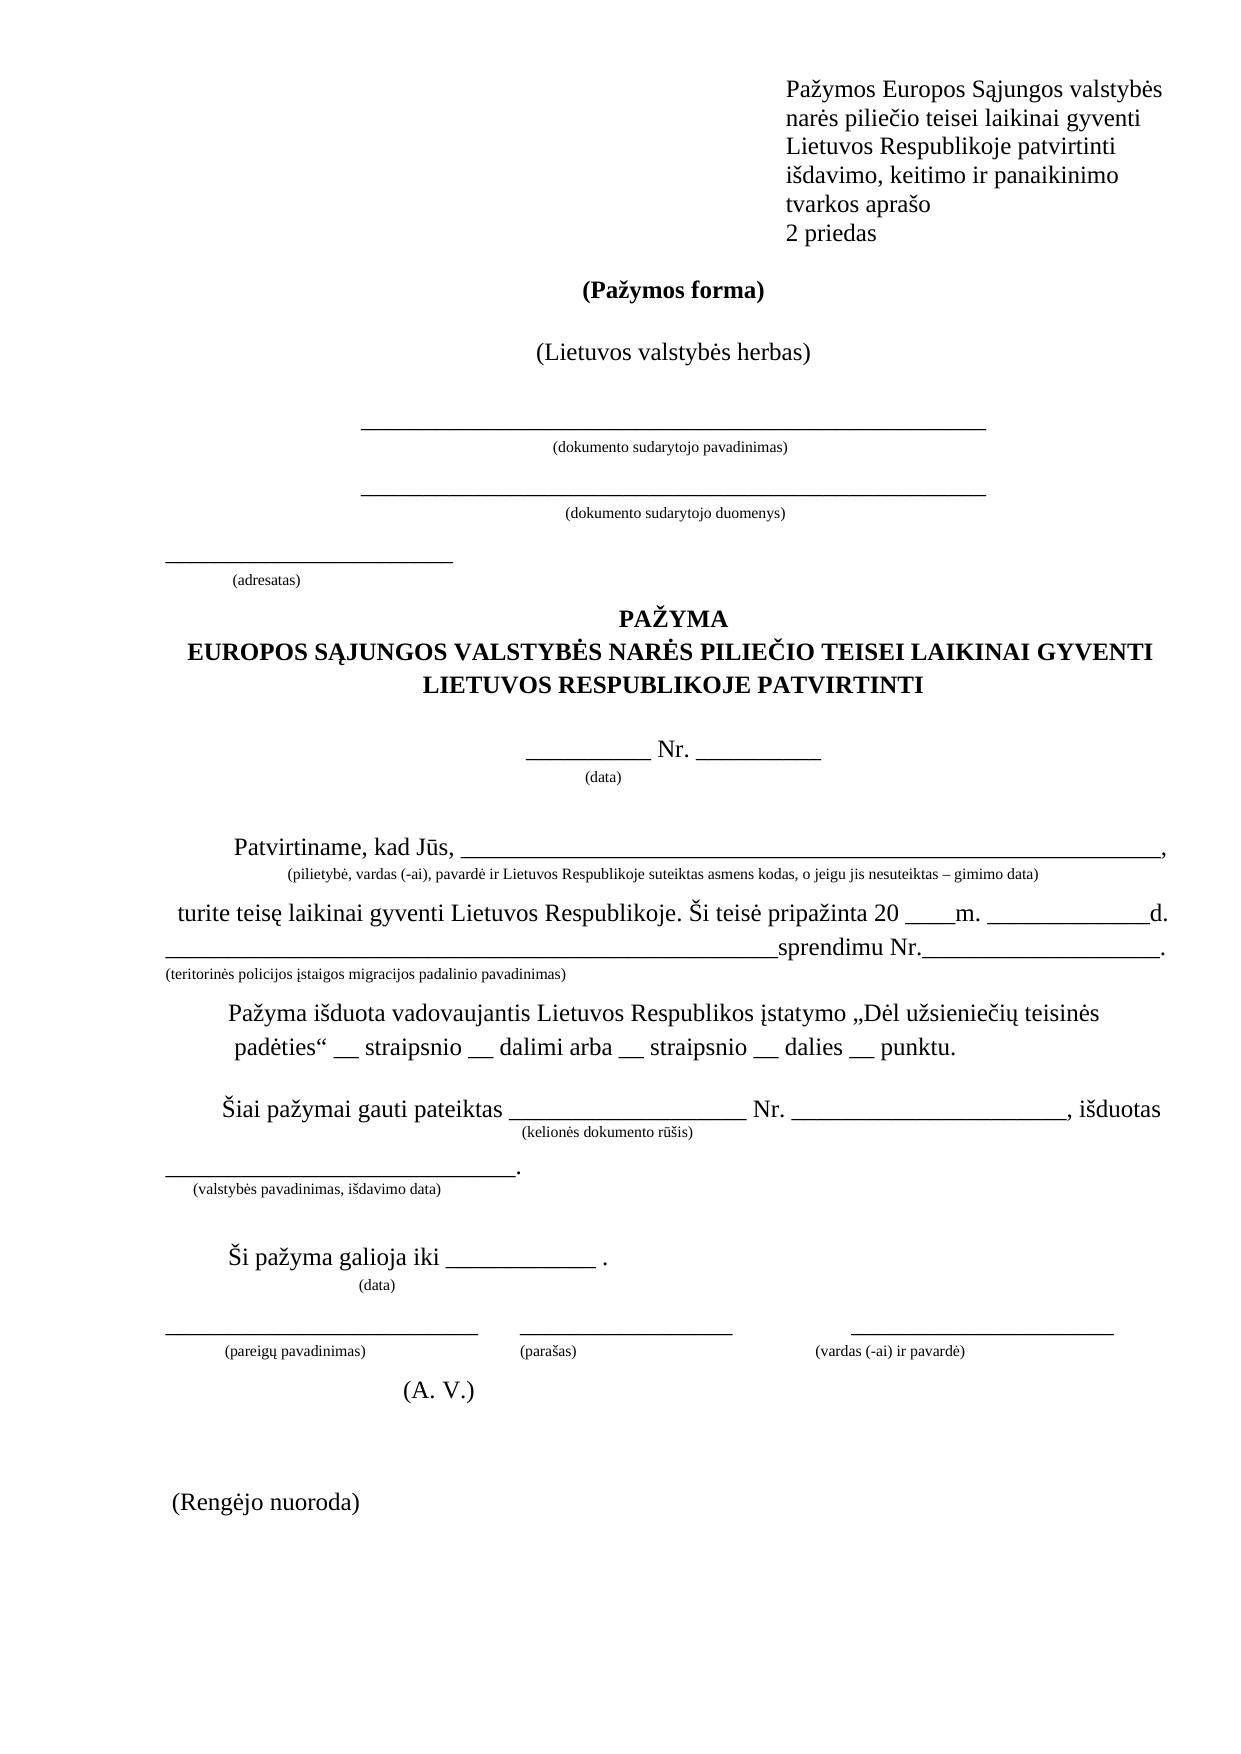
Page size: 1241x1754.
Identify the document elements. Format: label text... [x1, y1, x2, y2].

text ____________________________. [165, 1151, 1181, 1180]
text Ši pažyma galioja iki ____________ . [165, 1242, 1181, 1271]
text PAŽYMA [165, 604, 1181, 633]
text _________________________ _________________ _____________________ [165, 1309, 1181, 1337]
text turite teisę laikinai gyventi Lietuvos Respublikoje. Ši teisė pripažinta 20 ____m. _____________d. [165, 898, 1181, 927]
text (Lietuvos valstybės herbas) [165, 337, 1181, 366]
text (data) [165, 768, 1181, 796]
text __________________________________________________ [165, 471, 1181, 499]
text (adresatas) [165, 571, 1181, 599]
text (pilietybė, vardas (-ai), pavardė ir Lietuvos Respublikoje suteiktas asmens kodas, o jeigu jis nesuteiktas – gimimo data) [165, 865, 1181, 894]
text (teritorinės policijos įstaigos migracijos padalinio pavadinimas) [165, 965, 1181, 994]
text _______________________ [165, 537, 1181, 566]
text (kelionės dokumento rūšis) [165, 1122, 1181, 1151]
text __________ Nr. __________ [165, 734, 1181, 763]
text padėties“ __ straipsnio __ dalimi arba __ straipsnio __ dalies __ punktu. [165, 1032, 1181, 1060]
text Pažymos Europos Sąjungos valstybės narės piliečio teisei laikinai gyventi Lietuvos Respublikoje patvirtinti išdavimo, keitimo ir panaikinimo tvarkos aprašo [786, 74, 1181, 218]
text (Pažymos forma) [165, 275, 1181, 304]
list V.) [403, 1375, 1181, 1404]
text (valstybės pavadinimas, išdavimo data) [165, 1180, 1181, 1209]
text EUROPOS SĄJUNGOS VALSTYBĖS NARĖS PILIEČIO TEISEI LAIKINAI GYVENTI [165, 637, 1181, 666]
text Patvirtiname, kad Jūs, ________________________________________________________, [165, 832, 1181, 860]
text Šiai pažymai gauti pateiktas ___________________ Nr. ______________________, išduotas [165, 1094, 1181, 1122]
text Pažyma išduota vadovaujantis Lietuvos Respublikos įstatymo „Dėl užsieniečių teisinės [165, 998, 1181, 1027]
text LIETUVOS RESPUBLIKOJE PATVIRTINTI [165, 671, 1181, 699]
text (data) [165, 1275, 1181, 1304]
text _________________________________________________sprendimu Nr.___________________. [165, 932, 1181, 960]
text (Rengėjo nuoroda) [165, 1487, 1181, 1515]
text __________________________________________________ [165, 404, 1181, 433]
text (dokumento sudarytojo pavadinimas) [165, 437, 1181, 466]
text 2 priedas [786, 218, 1181, 246]
text (pareigų pavadinimas) (parašas) (vardas (-ai) ir pavardė) [165, 1342, 1181, 1371]
text (dokumento sudarytojo duomenys) [165, 504, 1181, 533]
